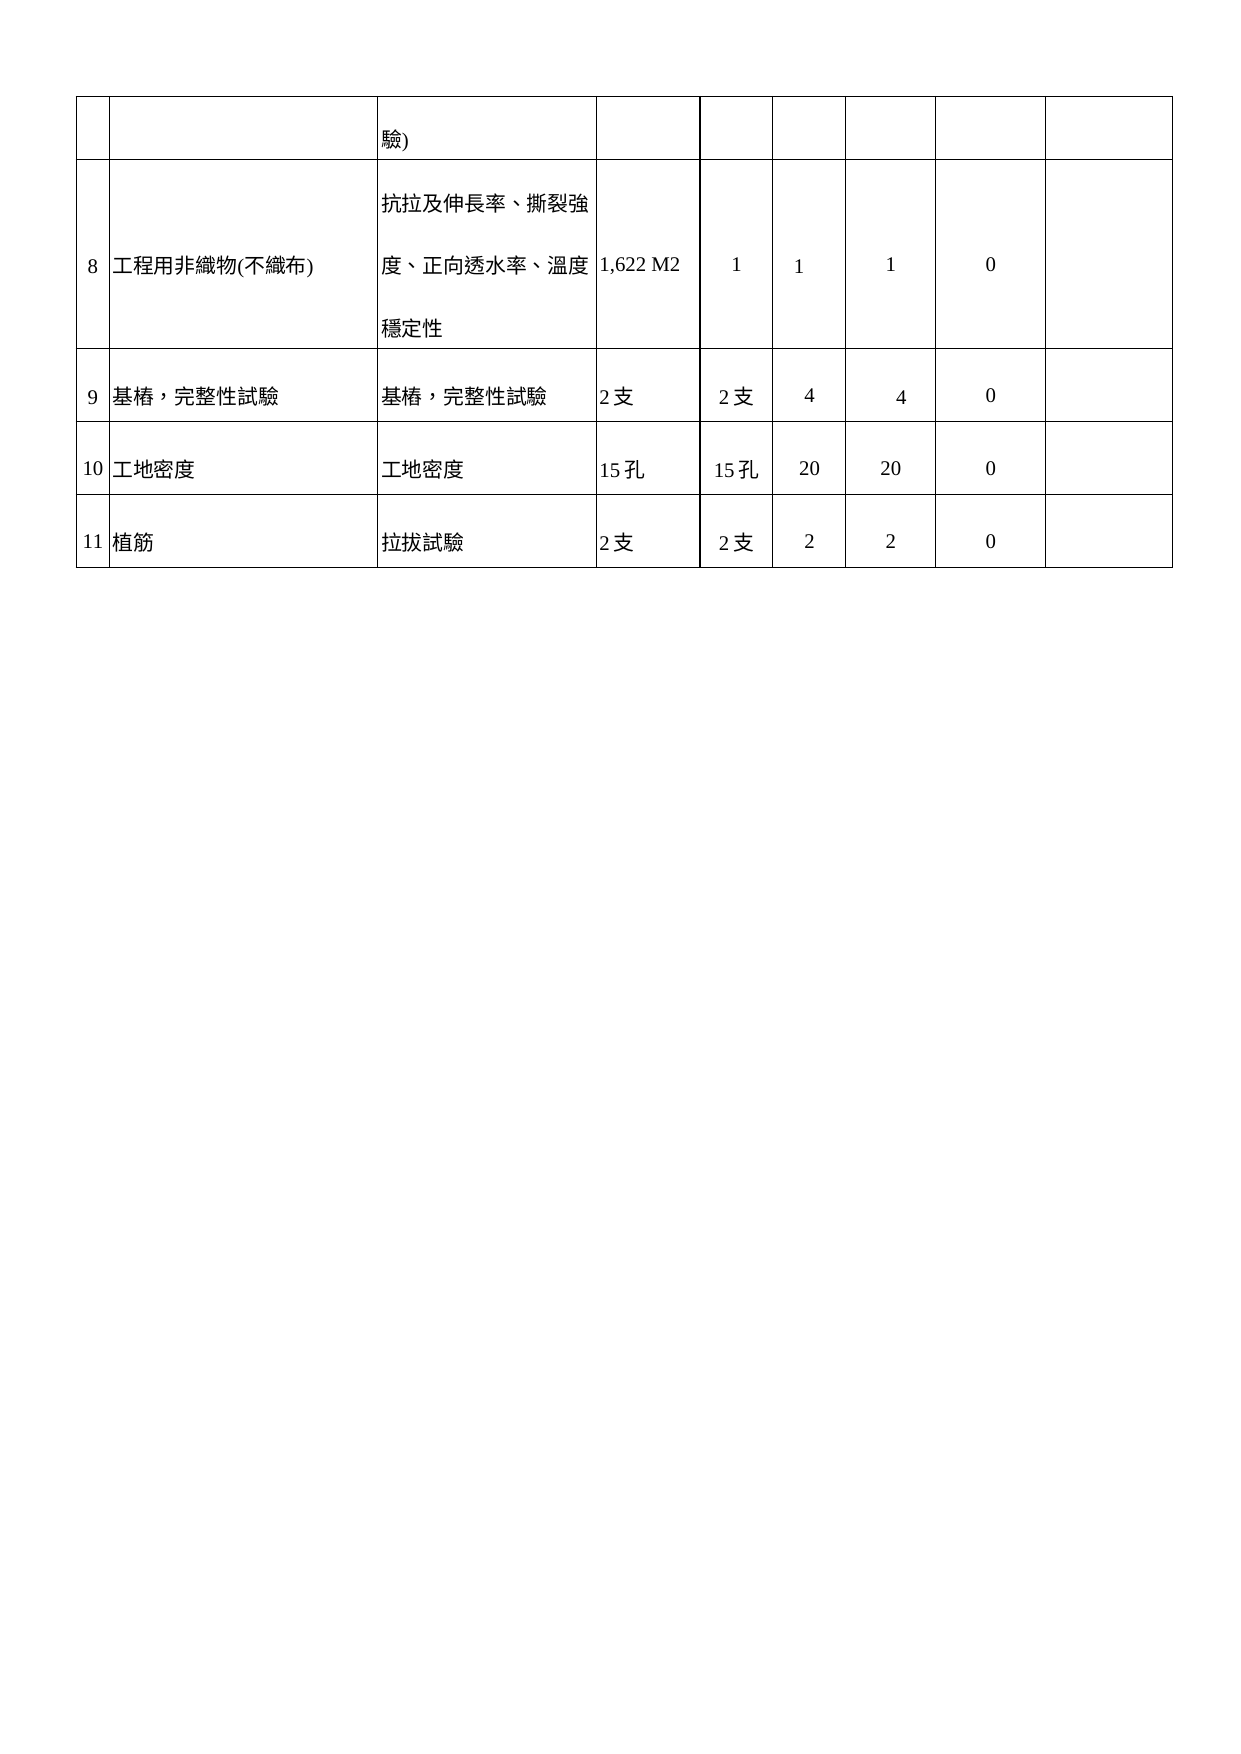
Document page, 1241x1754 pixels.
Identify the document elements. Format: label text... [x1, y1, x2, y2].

table_cell [1046, 495, 1172, 567]
table_cell 4 [846, 349, 935, 421]
table_cell 工地密度 [378, 422, 596, 494]
table_cell [110, 97, 377, 159]
table_cell 4 [773, 349, 845, 421]
table_cell 抗拉及伸長率、撕裂強度、正向透水率、溫度穩定性 [378, 160, 596, 348]
table_cell [68, 348, 76, 421]
table_cell 拉拔試驗 [378, 495, 596, 567]
table_cell 2 [846, 495, 935, 567]
table_cell 2支 [597, 349, 699, 421]
table_cell 0 [936, 495, 1045, 567]
table_cell 15孔 [701, 422, 772, 494]
table_cell [773, 97, 845, 159]
table_cell [77, 97, 109, 159]
table_cell 1 [701, 160, 772, 348]
table_cell 2支 [701, 349, 772, 421]
table_cell 8 [77, 160, 109, 348]
table_cell 1 [773, 160, 845, 348]
table_cell [68, 96, 76, 159]
table_cell 11 [77, 495, 109, 567]
table_cell 20 [846, 422, 935, 494]
table_cell [1046, 160, 1172, 348]
table_cell [1046, 349, 1172, 421]
table_cell [68, 159, 76, 348]
table_cell 1 [846, 160, 935, 348]
table_cell 20 [773, 422, 845, 494]
table_cell [846, 97, 935, 159]
table_cell 0 [936, 349, 1045, 421]
table_cell 驗) [378, 97, 596, 159]
table_cell 2 [773, 495, 845, 567]
table_cell [1046, 422, 1172, 494]
table_cell 2支 [701, 495, 772, 567]
table_cell 工程用非織物(不織布) [110, 160, 377, 348]
table_cell 基樁，完整性試驗 [110, 349, 377, 421]
table_cell 植筋 [110, 495, 377, 567]
table_cell [936, 97, 1045, 159]
table_cell 0 [936, 422, 1045, 494]
table_cell [1046, 97, 1172, 159]
table_cell 2支 [597, 495, 699, 567]
table_cell 基樁，完整性試驗 [378, 349, 596, 421]
table_cell 1,622 M2 [597, 160, 699, 348]
table_cell 15孔 [597, 422, 699, 494]
table_cell [597, 97, 699, 159]
table_cell [68, 494, 76, 567]
table_cell 9 [77, 349, 109, 421]
table_cell [68, 421, 76, 494]
table_cell 10 [77, 422, 109, 494]
table_cell 0 [936, 160, 1045, 348]
table_cell 工地密度 [110, 422, 377, 494]
table_cell [701, 97, 772, 159]
